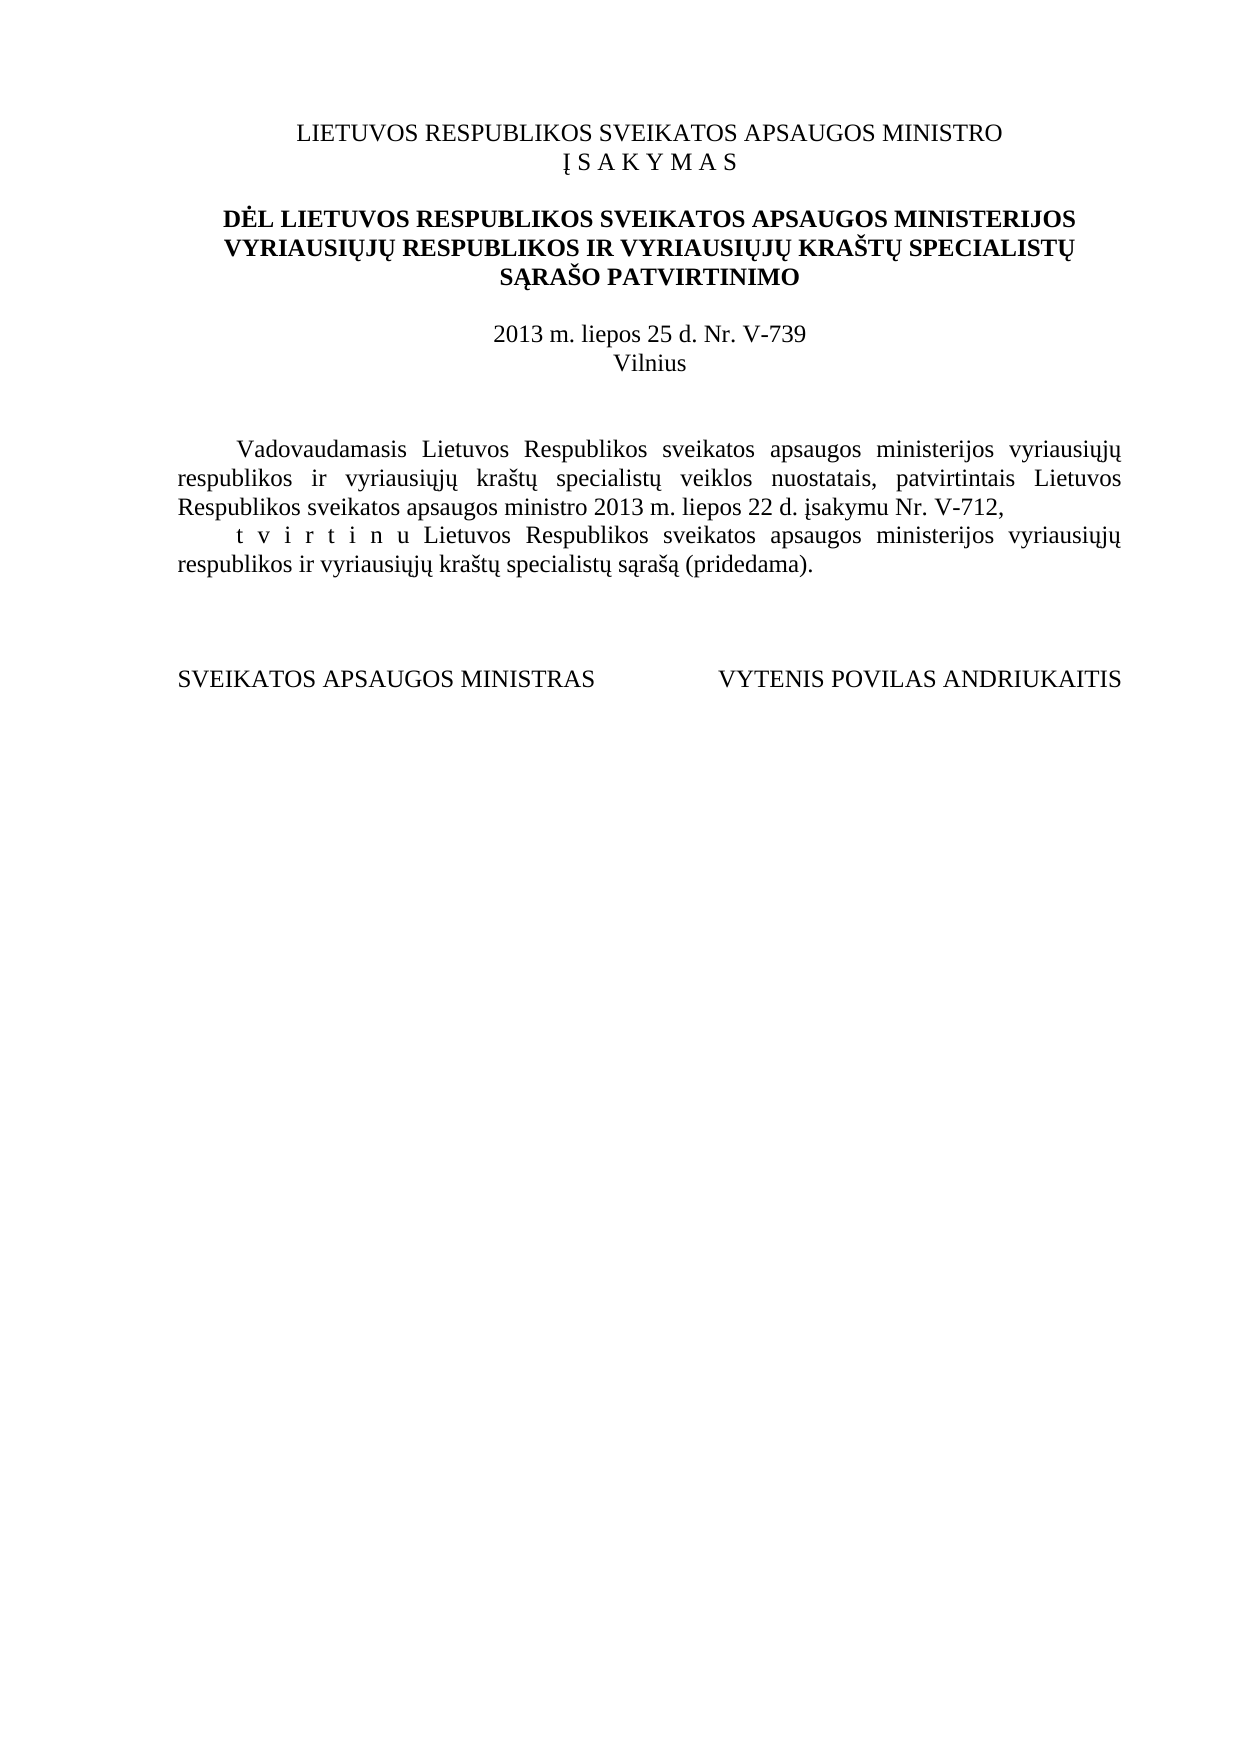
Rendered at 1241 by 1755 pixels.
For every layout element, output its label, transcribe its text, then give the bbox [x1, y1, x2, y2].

text Vadovaudamasis Lietuvos Respublikos sveikatos apsaugos ministerijos vyriausiųjų respublikos ir vyriausiųjų kraštų specialistų veiklos nuostatais, patvirtintais Lietuvos Respublikos sveikatos apsaugos ministro 2013 m. liepos 22 d. įsakymu Nr. V-712, [177, 434, 1122, 521]
text Į S A K Y M A S [177, 147, 1122, 176]
text 2013 m. liepos 25 d. Nr. V-739 [177, 319, 1122, 348]
text Vilnius [177, 348, 1122, 377]
text LIETUVOS RESPUBLIKOS SVEIKATOS APSAUGOS MINISTRO [177, 118, 1122, 147]
text SVEIKATOS APSAUGOS MINISTRAS VYTENIS POVILAS ANDRIUKAITIS [177, 664, 1122, 693]
text t v i r t i n u Lietuvos Respublikos sveikatos apsaugos ministerijos vyriausiųjų respublikos ir vyriausiųjų kraštų specialistų sąrašą (pridedama). [177, 521, 1122, 578]
text DĖL LIETUVOS RESPUBLIKOS SVEIKATOS APSAUGOS MINISTERIJOS VYRIAUSIŲJŲ RESPUBLIKOS IR VYRIAUSIŲJŲ KRAŠTŲ SPECIALISTŲ SĄRAŠO PATVIRTINIMO [177, 204, 1122, 291]
